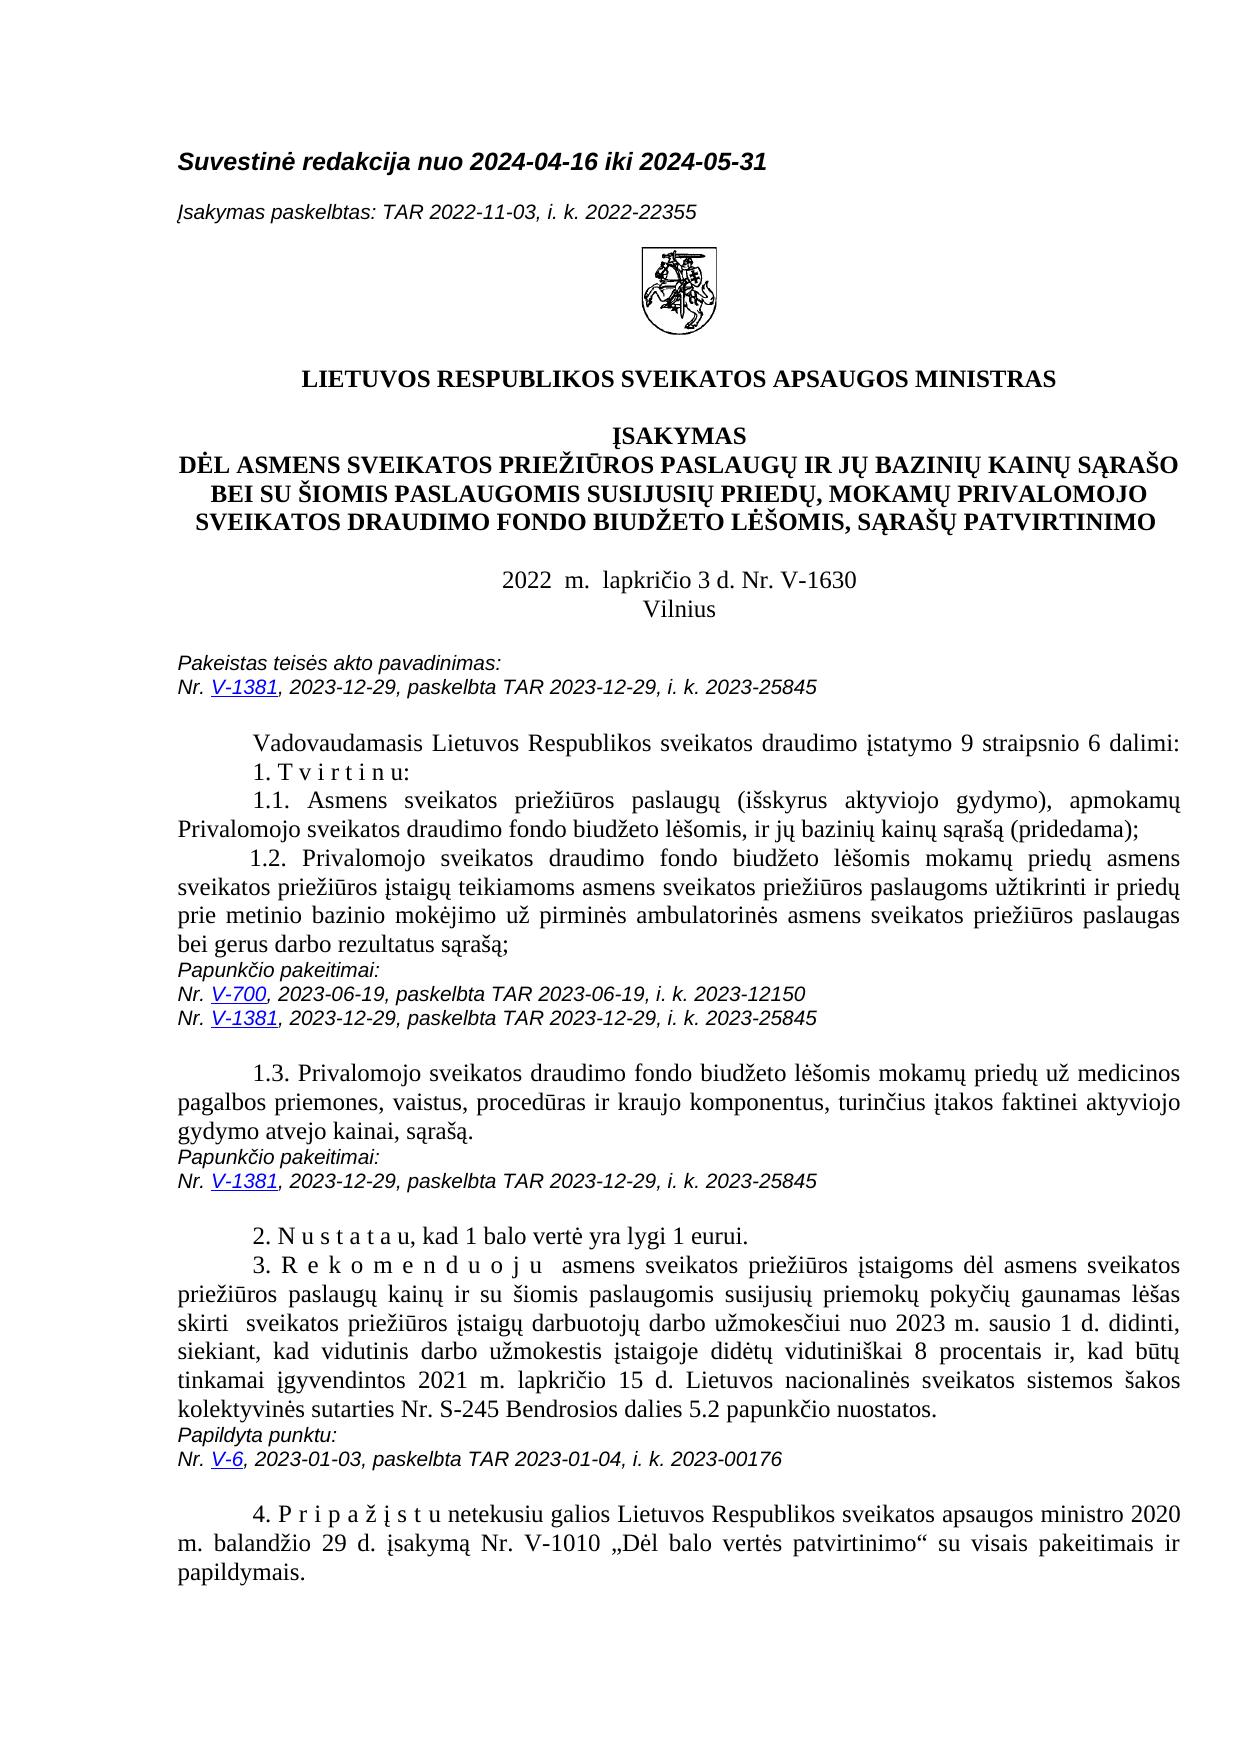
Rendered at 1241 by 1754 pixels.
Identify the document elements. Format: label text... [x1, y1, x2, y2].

text ĮSAKYMAS [177, 421, 1181, 450]
text 1.1. Asmens sveikatos priežiūros paslaugų (išskyrus aktyviojo gydymo), apmokamų Privalomojo sveikatos draudimo fondo biudžeto lėšomis, ir jų bazinių kainų sąrašą (pridedama); [177, 785, 1181, 843]
text 2022 m. lapkričio 3 d. Nr. V-1630 [177, 565, 1181, 594]
text DĖL ASMENS SVEIKATOS PRIEŽIŪROS PASLAUGŲ IR JŲ BAZINIŲ KAINŲ SĄRAŠO BEI SU ŠIOMIS PASLAUGOMIS SUSIJUSIŲ PRIEDŲ, MOKAMŲ PRIVALOMOJO SVEIKATOS DRAUDIMO FONDO BIUDŽETO LĖŠOMIS, SĄRAŠŲ PATVIRTINIMO [177, 450, 1181, 536]
text Nr. V-1381, 2023-12-29, paskelbta TAR 2023-12-29, i. k. 2023-25845 [177, 675, 1181, 699]
text Vadovaudamasis Lietuvos Respublikos sveikatos draudimo įstatymo 9 straipsnio 6 dalimi: 1. T v i r t i n u: [252, 728, 1181, 785]
text Nr. V-1381, 2023-12-29, paskelbta TAR 2023-12-29, i. k. 2023-25845 [177, 1006, 1181, 1030]
text 2. N u s t a t a u, kad 1 balo vertė yra lygi 1 eurui. [177, 1221, 1181, 1250]
text Pakeistas teisės akto pavadinimas: [177, 651, 1181, 675]
text Įsakymas paskelbtas: TAR 2022-11-03, i. k. 2022-22355 [177, 199, 1181, 223]
text Suvestinė redakcija nuo 2024-04-16 iki 2024-05-31 [177, 147, 1181, 176]
text Nr. V-700, 2023-06-19, paskelbta TAR 2023-06-19, i. k. 2023-12150 [177, 982, 1181, 1006]
text Papildyta punktu: [177, 1423, 1181, 1447]
text Papunkčio pakeitimai: [177, 1145, 1181, 1169]
text Nr. V-6, 2023-01-03, paskelbta TAR 2023-01-04, i. k. 2023-00176 [177, 1447, 1181, 1471]
text Papunkčio pakeitimai: [177, 958, 1181, 982]
text 4. P r i p a ž į s t u netekusiu galios Lietuvos Respublikos sveikatos apsaugos ministro 2020 m. balandžio 29 d. įsakymą Nr. V-1010 „Dėl balo vertės patvirtinimo“ su visais pakeitimais ir papildymais. [177, 1499, 1181, 1586]
text 1.3. Privalomojo sveikatos draudimo fondo biudžeto lėšomis mokamų priedų už medicinos pagalbos priemones, vaistus, procedūras ir kraujo komponentus, turinčius įtakos faktinei aktyviojo gydymo atvejo kainai, sąrašą. [177, 1058, 1181, 1145]
text LIETUVOS RESPUBLIKOS SVEIKATOS APSAUGOS MINISTRAS [177, 364, 1181, 392]
text 1.2. Privalomojo sveikatos draudimo fondo biudžeto lėšomis mokamų priedų asmens sveikatos priežiūros įstaigų teikiamoms asmens sveikatos priežiūros paslaugoms užtikrinti ir priedų prie metinio bazinio mokėjimo už pirminės ambulatorinės asmens sveikatos priežiūros paslaugas bei gerus darbo rezultatus sąrašą; [177, 843, 1181, 958]
text 3. R e k o m e n d u o j u asmens sveikatos priežiūros įstaigoms dėl asmens sveikatos priežiūros paslaugų kainų ir su šiomis paslaugomis susijusių priemokų pokyčių gaunamas lėšas skirti sveikatos priežiūros įstaigų darbuotojų darbo užmokesčiui nuo 2023 m. sausio 1 d. didinti, siekiant, kad vidutinis darbo užmokestis įstaigoje didėtų vidutiniškai 8 procentais ir, kad būtų tinkamai įgyvendintos 2021 m. lapkričio 15 d. Lietuvos nacionalinės sveikatos sistemos šakos kolektyvinės sutarties Nr. S-245 Bendrosios dalies 5.2 papunkčio nuostatos. [177, 1250, 1181, 1423]
text Vilnius [177, 594, 1181, 622]
text Nr. V-1381, 2023-12-29, paskelbta TAR 2023-12-29, i. k. 2023-25845 [177, 1169, 1181, 1193]
